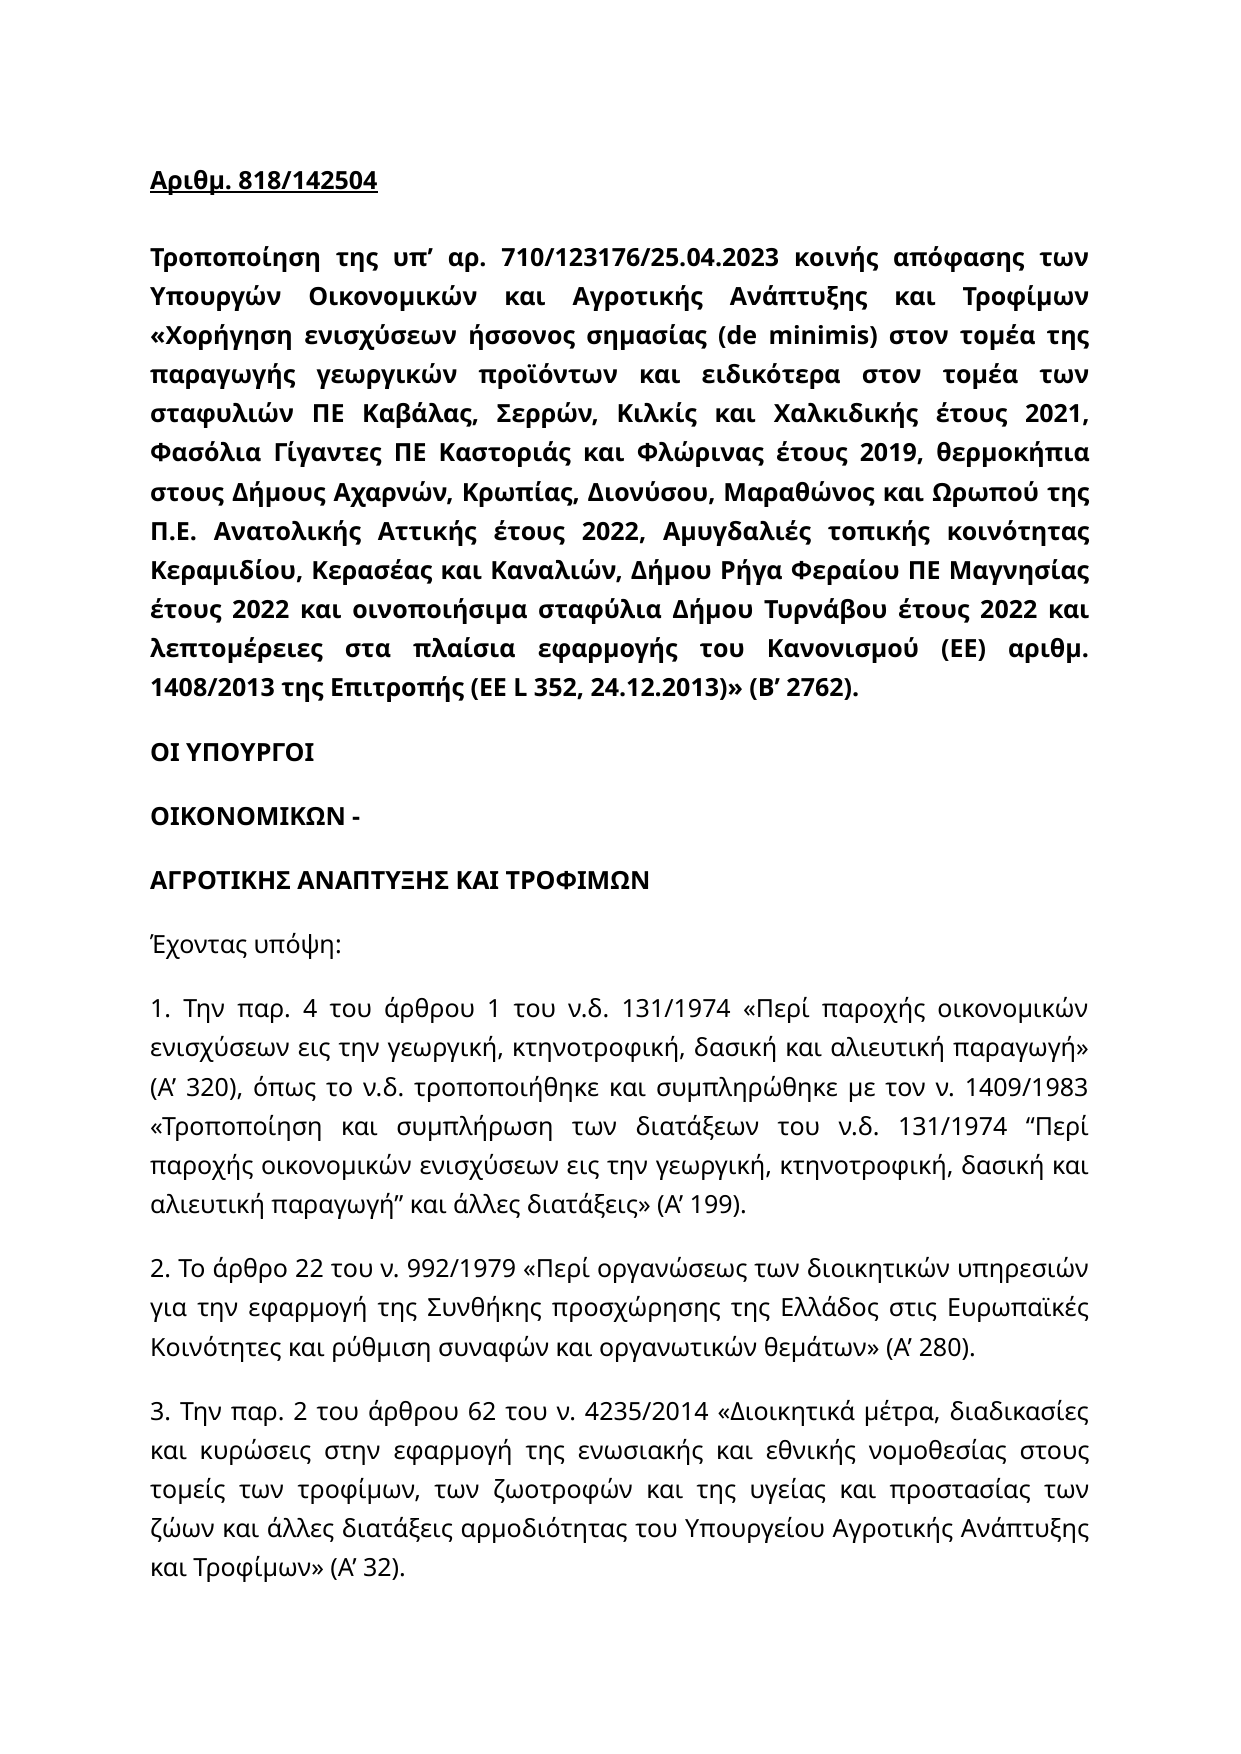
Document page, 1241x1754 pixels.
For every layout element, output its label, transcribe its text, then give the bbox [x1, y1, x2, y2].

text ΟΙ ΥΠΟΥΡΓΟΙ [150, 734, 1090, 768]
text 1. Την παρ. 4 του άρθρου 1 του ν.δ. 131/1974 «Περί παροχής οικονομικών ενισχύσεων εις την γεωργική, κτηνοτροφική, δασική και αλιευτική παραγωγή» (Α’ 320), όπως το ν.δ. τροποποιήθηκε και συμπληρώθηκε με τον ν. 1409/1983 «Τροποποίηση και συμπλήρωση των διατάξεων του ν.δ. 131/1974 “Περί παροχής οικονομικών ενισχύσεων εις την γεωργική, κτηνοτροφική, δασική και αλιευτική παραγωγή” και άλλες διατάξεις» (Α’ 199). [150, 991, 1090, 1221]
text 2. Το άρθρο 22 του ν. 992/1979 «Περί οργανώσεως των διοικητικών υπηρεσιών για την εφαρμογή της Συνθήκης προσχώρησης της Ελλάδος στις Ευρωπαϊκές Κοινότητες και ρύθμιση συναφών και οργανωτικών θεμάτων» (Α’ 280). [150, 1251, 1090, 1363]
text Τροποποίηση της υπ’ αρ. 710/123176/25.04.2023 κοινής απόφασης των Υπουργών Οικονομικών και Αγροτικής Ανάπτυξης και Τροφίμων «Χορήγηση ενισχύσεων ήσσονος σημασίας (de minimis) στον τομέα της παραγωγής γεωργικών προϊόντων και ειδικότερα στον τομέα των σταφυλιών ΠΕ Καβάλας, Σερρών, Κιλκίς και Χαλκιδικής έτους 2021, Φασόλια Γίγαντες ΠΕ Καστοριάς και Φλώρινας έτους 2019, θερμοκήπια στους Δήμους Αχαρνών, Κρωπίας, Διονύσου, Μαραθώνος και Ωρωπού της Π.Ε. Ανατολικής Αττικής έτους 2022, Αμυγδαλιές τοπικής κοινότητας Κεραμιδίου, Κερασέας και Καναλιών, Δήμου Ρήγα Φεραίου ΠΕ Μαγνησίας έτους 2022 και οινοποιήσιμα σταφύλια Δήμου Τυρνάβου έτους 2022 και λεπτομέρειες στα πλαίσια εφαρμογής του Κανονισμού (ΕΕ) αριθμ. 1408/2013 της Επιτροπής (ΕΕ L 352, 24.12.2013)» (Β’ 2762). [150, 239, 1090, 704]
text ΑΓΡΟΤΙΚΗΣ ΑΝΑΠΤΥΞΗΣ ΚΑΙ TΡΟΦΙΜΩΝ [150, 862, 1090, 897]
text Έχοντας υπόψη: [150, 927, 1090, 961]
title Αριθμ. 818/142504 [150, 162, 1090, 197]
text 3. Την παρ. 2 του άρθρου 62 του ν. 4235/2014 «Διοικητικά μέτρα, διαδικασίες και κυρώσεις στην εφαρμογή της ενωσιακής και εθνικής νομοθεσίας στους τομείς των τροφίμων, των ζωοτροφών και της υγείας και προστασίας των ζώων και άλλες διατάξεις αρμοδιότητας του Υπουργείου Αγροτικής Ανάπτυξης και Τροφίμων» (Α’ 32). [150, 1393, 1090, 1584]
text ΟΙΚΟΝΟΜΙΚΩΝ - [150, 798, 1090, 832]
